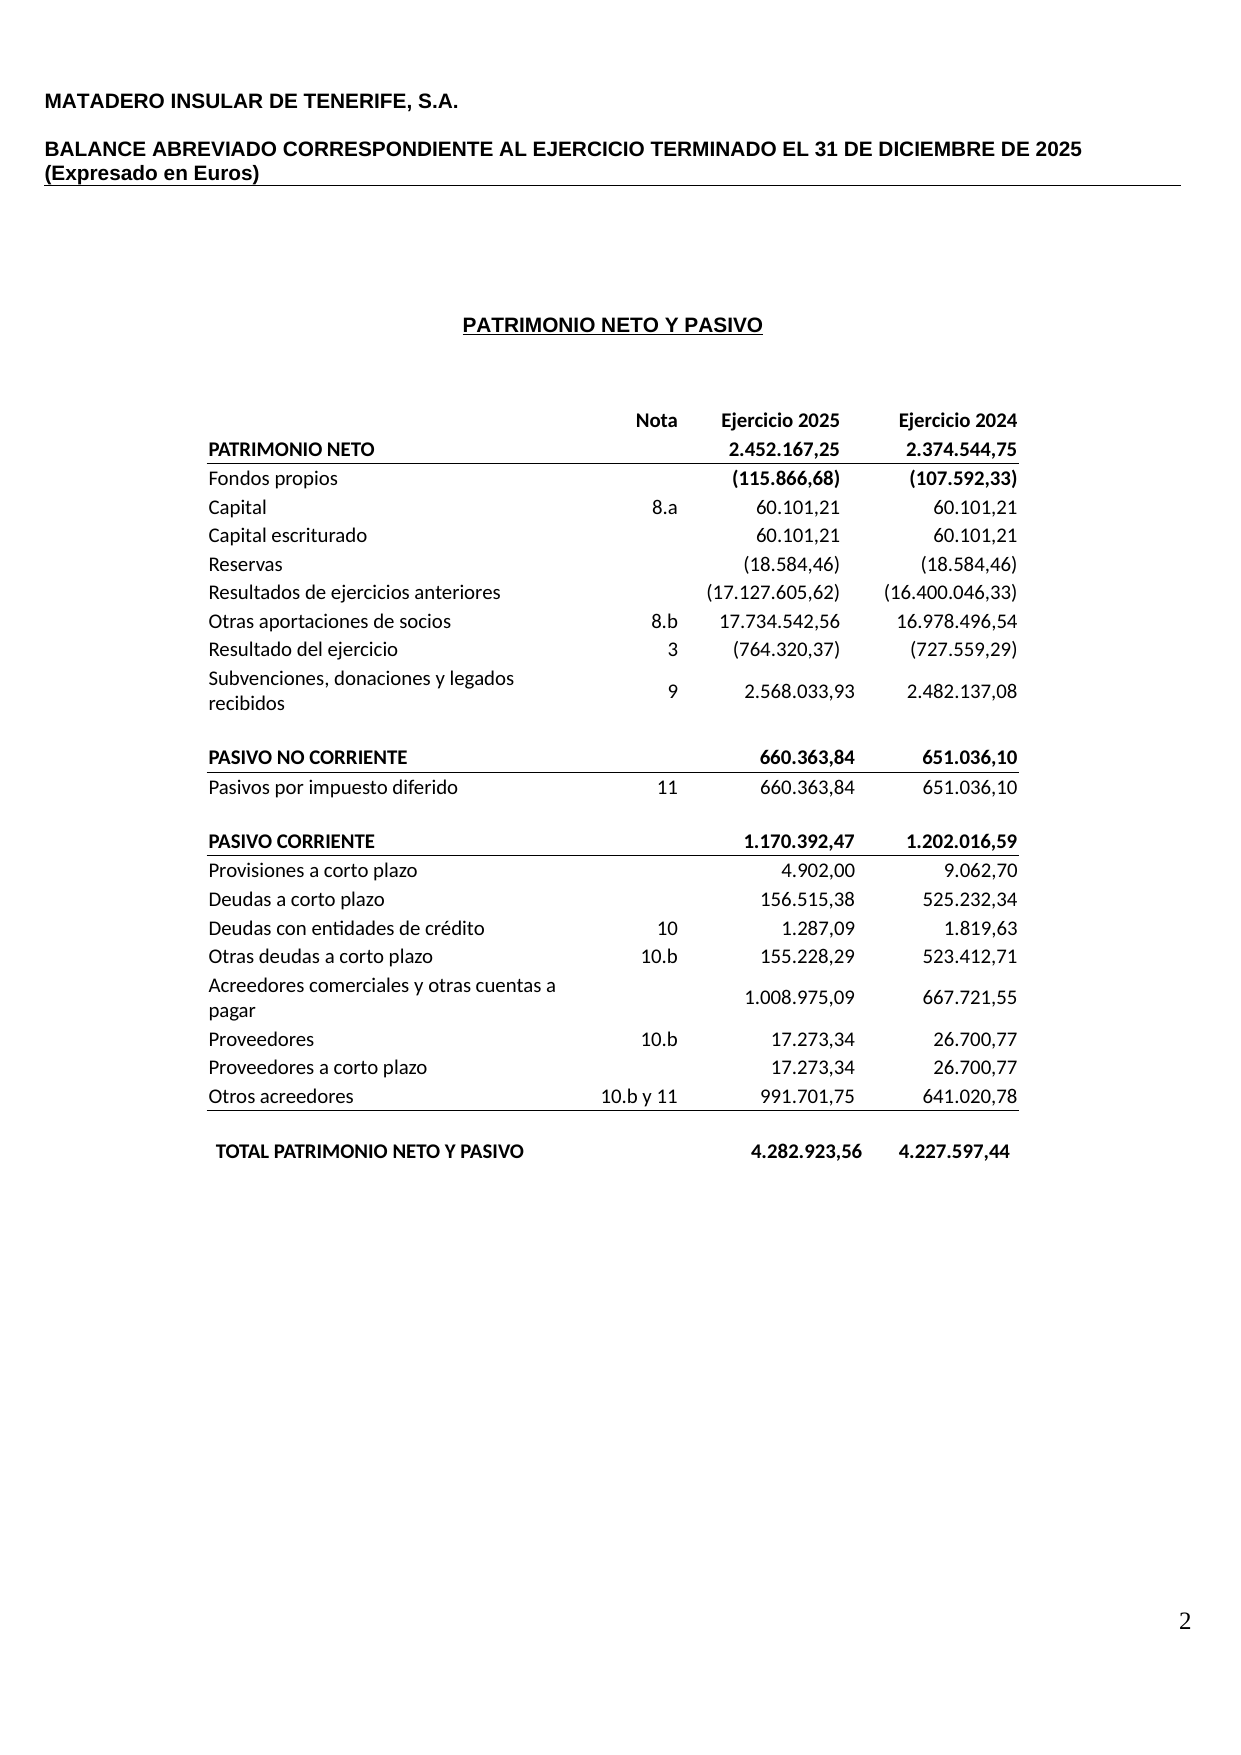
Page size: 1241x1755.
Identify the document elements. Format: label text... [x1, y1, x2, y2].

table_cell Capital [207, 493, 591, 521]
table_cell 1.287,09 [679, 913, 856, 942]
table_header [591, 464, 679, 492]
table_cell (17.127.605,62) [679, 578, 842, 607]
table_cell 26.700,77 [856, 1024, 1019, 1053]
table_header Fondos propios [207, 464, 591, 492]
table_header (107.592,33) [842, 464, 1019, 492]
table_cell Pasivos por impuesto diferido [207, 773, 591, 801]
table_cell 2.374.544,75 [842, 434, 1019, 463]
table_cell 10.b [591, 1024, 679, 1053]
table_header Ejercicio 2024 [842, 406, 1019, 434]
table_header [207, 406, 591, 434]
table_cell Proveedores a corto plazo [207, 1053, 591, 1081]
table_cell 2.452.167,25 [679, 434, 842, 463]
table_cell 156.515,38 [679, 885, 856, 913]
table_cell 523.412,71 [856, 942, 1019, 970]
table_cell PATRIMONIO NETO [207, 434, 591, 463]
table_cell 11 [591, 773, 679, 801]
table_cell Reservas [207, 550, 591, 578]
table_cell Provisiones a corto plazo [207, 856, 591, 885]
table_cell (764.320,37) [679, 635, 842, 664]
table_cell 4.902,00 [679, 856, 856, 885]
table_header 1.202.016,59 [856, 827, 1019, 855]
table_cell 60.101,21 [842, 493, 1019, 521]
table_cell Deudas con entidades de crédito [207, 913, 591, 942]
table_cell 651.036,10 [856, 773, 1019, 801]
table_cell [591, 434, 679, 463]
table_cell Capital escriturado [207, 521, 591, 549]
table_cell 10.b [591, 942, 679, 970]
table_cell 3 [591, 635, 679, 664]
table_cell 60.101,21 [679, 493, 842, 521]
table_cell Resultados de ejercicios anteriores [207, 578, 591, 607]
table_header 2.482.137,08 [856, 664, 1019, 718]
table_header 2.568.033,93 [679, 664, 856, 718]
table_cell 667.721,55 [856, 970, 1019, 1024]
table_header Nota [591, 406, 679, 434]
table_cell 155.228,29 [679, 942, 856, 970]
table_cell 1.819,63 [856, 913, 1019, 942]
table_cell 991.701,75 [679, 1081, 856, 1110]
table_cell Proveedores [207, 1024, 591, 1053]
table_cell [591, 550, 679, 578]
table_cell 1.008.975,09 [679, 970, 856, 1024]
table_cell Acreedores comerciales y otras cuentas a pagar [207, 970, 591, 1024]
table_cell (18.584,46) [842, 550, 1019, 578]
table_cell 10.b y 11 [591, 1081, 679, 1110]
table_header TOTAL PATRIMONIO NETO Y PASIVO [214, 1136, 687, 1165]
table_cell (18.584,46) [679, 550, 842, 578]
table_header PASIVO NO CORRIENTE [207, 743, 591, 772]
table_cell 8.b [591, 607, 679, 635]
table_cell 17.273,34 [679, 1053, 856, 1081]
table_cell 10 [591, 913, 679, 942]
table_cell 16.978.496,54 [842, 607, 1019, 635]
table_cell [591, 970, 679, 1024]
table_cell 60.101,21 [679, 521, 842, 549]
table_cell Resultado del ejercicio [207, 635, 591, 664]
table_header [591, 743, 679, 772]
table_header [591, 827, 679, 855]
table_cell 26.700,77 [856, 1053, 1019, 1081]
table_cell 660.363,84 [679, 773, 856, 801]
table_header 4.227.597,44 [864, 1136, 1011, 1165]
table_header 1.170.392,47 [679, 827, 856, 855]
table_cell [591, 521, 679, 549]
table_cell [591, 578, 679, 607]
table_cell [591, 1053, 679, 1081]
table_cell Otras deudas a corto plazo [207, 942, 591, 970]
table_cell (727.559,29) [842, 635, 1019, 664]
table_header PASIVO CORRIENTE [207, 827, 591, 855]
table_header 660.363,84 [679, 743, 856, 772]
table_cell 641.020,78 [856, 1081, 1019, 1110]
table_cell 525.232,34 [856, 885, 1019, 913]
table_cell [591, 885, 679, 913]
table_cell 60.101,21 [842, 521, 1019, 549]
table_header 651.036,10 [856, 743, 1019, 772]
table_header Subvenciones, donaciones y legados recibidos [207, 664, 591, 718]
table_header 9 [591, 664, 679, 718]
text PATRIMONIO NETO Y PASIVO [44, 313, 1181, 337]
table_cell 9.062,70 [856, 856, 1019, 885]
table_header 4.282.923,56 [687, 1136, 864, 1165]
table_cell Deudas a corto plazo [207, 885, 591, 913]
table_cell (16.400.046,33) [842, 578, 1019, 607]
table_header Ejercicio 2025 [679, 406, 842, 434]
table_cell Otros acreedores [207, 1081, 591, 1110]
table_cell 17.734.542,56 [679, 607, 842, 635]
table_cell 8.a [591, 493, 679, 521]
table_cell [591, 856, 679, 885]
table_cell Otras aportaciones de socios [207, 607, 591, 635]
table_cell 17.273,34 [679, 1024, 856, 1053]
table_header (115.866,68) [679, 464, 842, 492]
